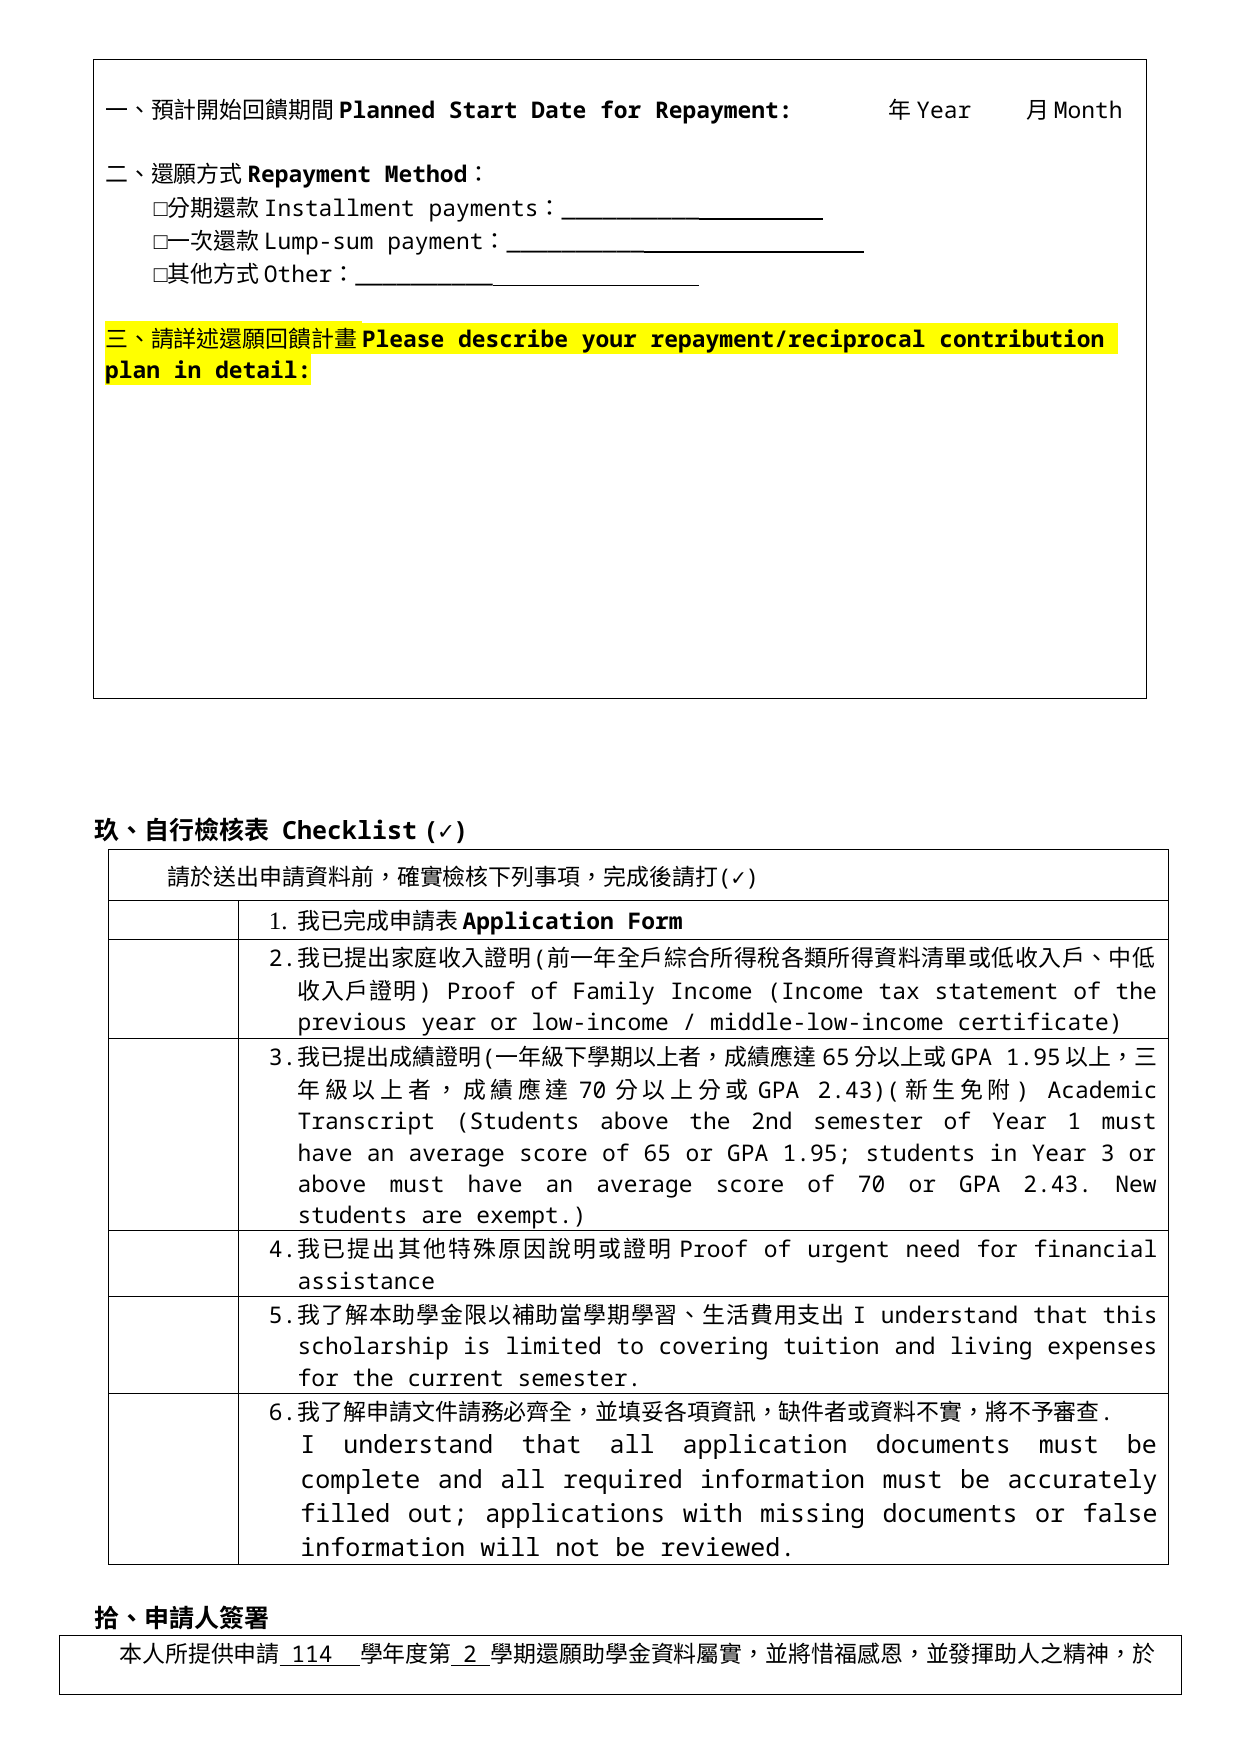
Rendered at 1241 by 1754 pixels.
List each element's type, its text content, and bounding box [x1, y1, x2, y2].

table_cell 我已提出家庭收入證明(前一年全戶綜合所得稅各類所得資料清單或低收入戶、中低收入戶證明) Proof of Family Income (Income tax statement of the previous year or low-income / middle-low-income certificate) [239, 940, 1168, 1038]
table_header 一、預計開始回饋期間Planned Start Date for Repayment: 年Year 月Month 二、還願方式Repayment Method： □分期還款Installment payments：__________ □一次還款Lump-sum payment：__________ □其他方式Other：__________ 三、請詳述還願回饋計畫Please describe your repayment/reciprocal contribution plan in detail: [94, 60, 1146, 698]
table_cell 我了解本助學金限以補助當學期學習、生活費用支出I understand that this scholarship is limited to covering tuition and living expenses for the current semester. [239, 1297, 1168, 1393]
table_header 本人所提供申請 114 學年度第 2 學期還願助學金資料屬實，並將惜福感恩，並發揮助人之精神，於 [60, 1636, 1181, 1694]
table_cell 我已提出成績證明(一年級下學期以上者，成績應達65分以上或GPA 1.95以上，三年級以上者，成績應達70分以上分或GPA 2.43)(新生免附) Academic Transcript (Students above the 2nd semester of Year 1 must have an average score of 65 or GPA 1.95; students in Year 3 or above must have an average score of 70 or GPA 2.43. New students are exempt.) [239, 1039, 1168, 1230]
table_cell [109, 901, 238, 939]
table_cell [109, 1394, 238, 1563]
text 玖、自行檢核表 Checklist (✓) [94, 799, 1146, 849]
table_cell 我了解申請文件請務必齊全，並填妥各項資訊，缺件者或資料不實，將不予審查. I understand that all application documents must be complete and all required information must be accurately filled out; applications with missing documents or false information will not be reviewed. [239, 1394, 1168, 1563]
table_cell [109, 1231, 238, 1296]
table_header 請於送出申請資料前，確實檢核下列事項，完成後請打(✓) [109, 850, 1168, 900]
text 拾、申請人簽署 [94, 1598, 1146, 1635]
table_cell [109, 940, 238, 1038]
table_cell [109, 1297, 238, 1393]
table_cell [109, 1039, 238, 1230]
table_cell 我已提出其他特殊原因說明或證明Proof of urgent need for financial assistance [239, 1231, 1168, 1296]
table_cell 我已完成申請表Application Form [239, 901, 1168, 939]
